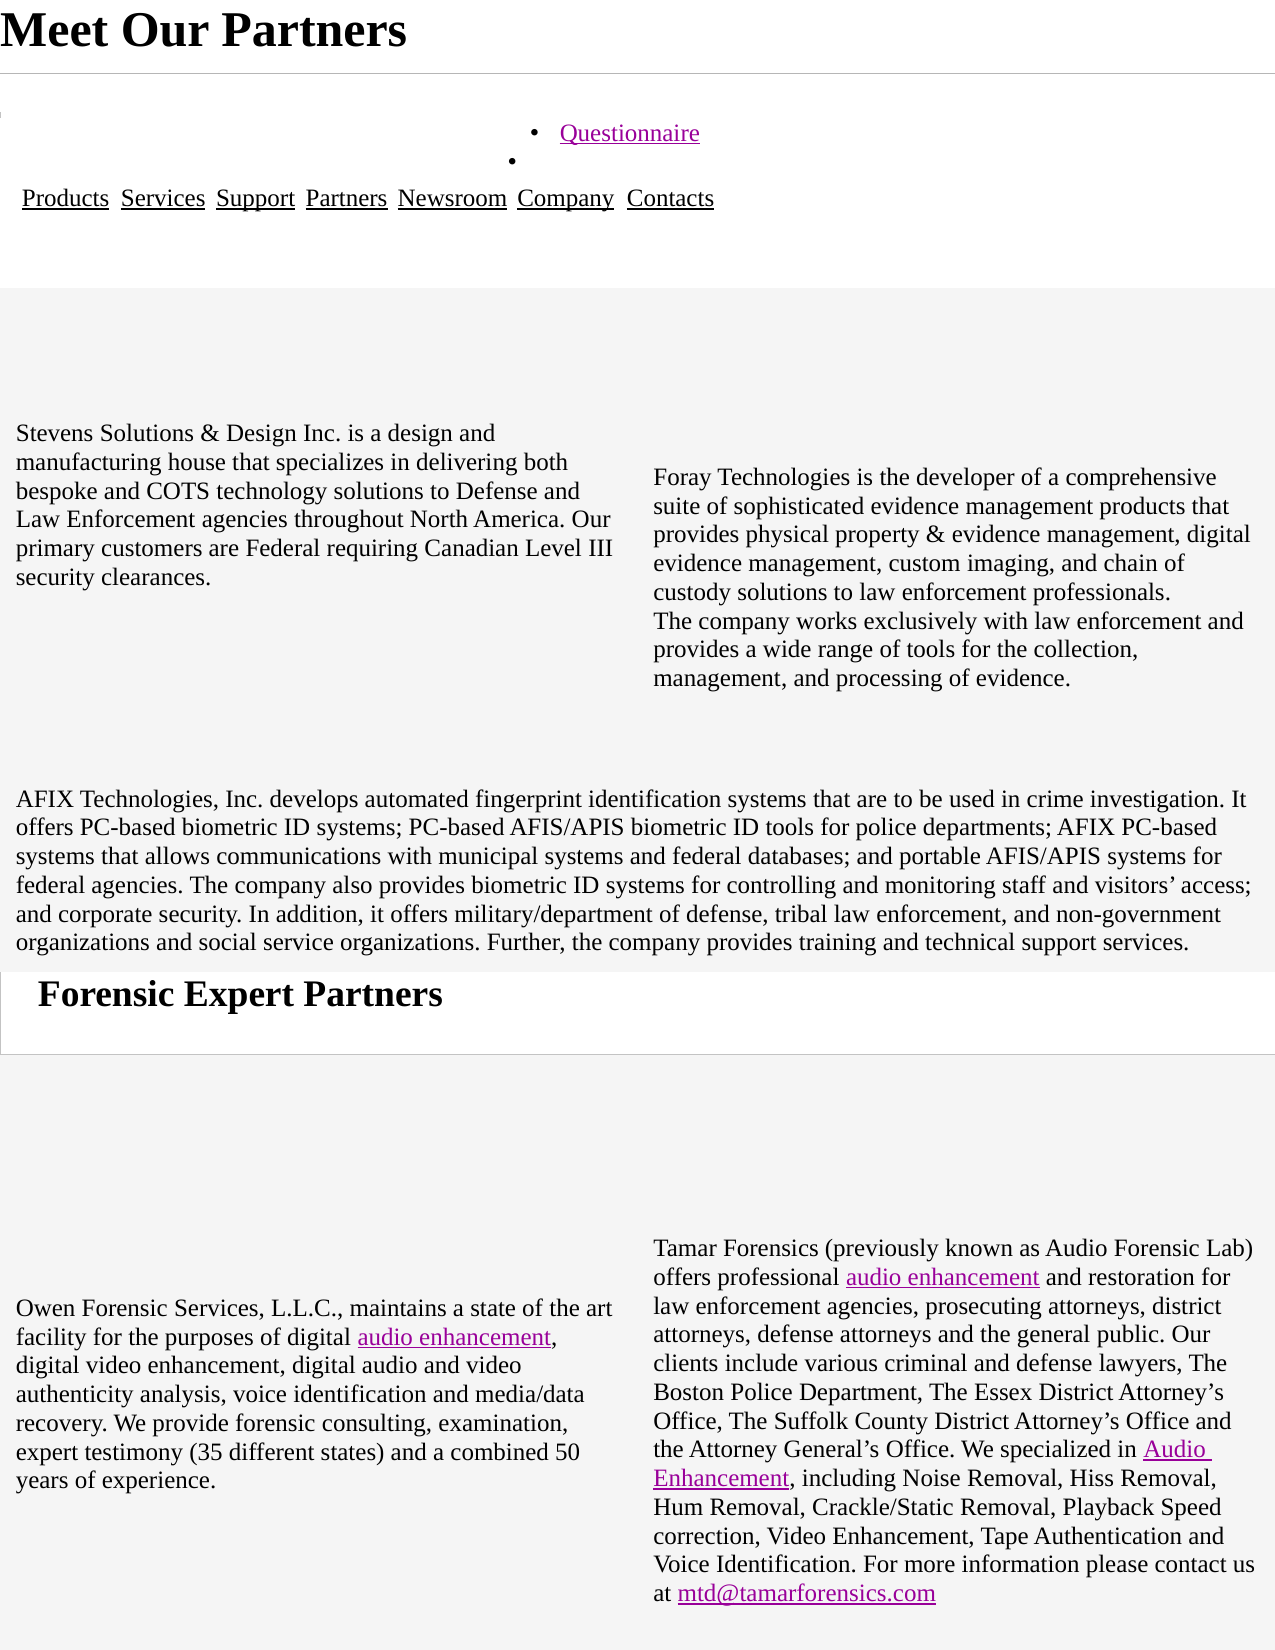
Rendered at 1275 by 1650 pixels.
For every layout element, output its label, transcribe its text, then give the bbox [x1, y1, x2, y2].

subtitle Meet Our Partners [0, 0, 1275, 73]
table_header Foray Technologies is the developer of a comprehensive suite of sophisticated evidence management products that provides physical property & evidence management, digital evidence management, custom imaging, and chain of custody solutions to law enforcement professionals. The company works exclusively with law enforcement and provides a wide range of tools for the collection, management, and processing of evidence. [638, 288, 1275, 708]
table_header Company [512, 180, 619, 215]
table_cell AFIX Technologies, Inc. develops automated fingerprint identification systems that are to be used in crime investigation. It offers PC-based biometric ID systems; PC-based AFIS/APIS biometric ID tools for police departments; AFIX PC-based systems that allows communications with municipal systems and federal databases; and portable AFIS/APIS systems for federal agencies. The company also provides biometric ID systems for controlling and monitoring staff and visitors’ access; and corporate security. In addition, it offers military/department of defense, tribal law enforcement, and non-government organizations and social service organizations. Further, the company provides training and technical support services. [0, 708, 1275, 972]
table_header Partners [300, 180, 393, 215]
table_header Contacts [619, 180, 722, 215]
table_header Owen Forensic Services, L.L.C., maintains a state of the art facility for the purposes of digital audio enhancement, digital video enhancement, digital audio and video authenticity analysis, voice identification and media/data recovery. We provide forensic consulting, examination, expert testimony (35 different states) and a combined 50 years of experience. [0, 1055, 637, 1623]
table_cell Kent Gibson of ForensicAudio.org has provided audio and video evidence for litigation and private use for the past 17 years. He can enhance, restore, and authenticate recordings in any format. He is a Voice ID and Authentication specialist using SIS II software from SpeechPro. He is qualified as an Expert Witness for audio, video and music copyright, etc., and is very experienced with Certified Transcripts, Forensic Examiner Declarations, expert analysis, recreations and other litigation support. ForensicAudio.org is a continuing contractor for the LA County Sheriff as an audio/video forensic specialist, and is a Certified Expert Witness on the LA Superior Court Panel. Clients include the FBI, US Secret Service, DHS, DEA, LA Superior Court, Pasadena PD, Burbank PD, LA Pub. Defender, Santa Rosa Cty, San Bernardino Cty, Santa Clara Cty, and hundreds of Private Attorneys. Mr. Gibson works for both the Prosecution and the Defense. [0, 1623, 1275, 1650]
table_header Services [115, 180, 210, 215]
table_header Newsroom [393, 180, 512, 215]
table_header Support [210, 180, 300, 215]
table_header Products [16, 180, 115, 215]
list Questionnaire [0, 118, 1259, 147]
table_header Tamar Forensics (previously known as Audio Forensic Lab) offers professional audio enhancement and restoration for law enforcement agencies, prosecuting attorneys, district attorneys, defense attorneys and the general public. Our clients include various criminal and defense lawyers, The Boston Police Department, The Essex District Attorney’s Office, The Suffolk County District Attorney’s Office and the Attorney General’s Office. We specialized in Audio Enhancement, including Noise Removal, Hiss Removal, Hum Removal, Crackle/Static Removal, Playback Speed correction, Video Enhancement, Tape Authentication and Voice Identification. For more information please contact us at mtd@tamarforensics.com [638, 1055, 1275, 1623]
list Meet Our Partners [0, 147, 1259, 176]
table_header Stevens Solutions & Design Inc. is a design and manufacturing house that specializes in delivering both bespoke and COTS technology solutions to Defense and Law Enforcement agencies throughout North America. Our primary customers are Federal requiring Canadian Level III security clearances. [0, 288, 637, 708]
subtitle Forensic Expert Partners [1, 972, 1275, 1054]
